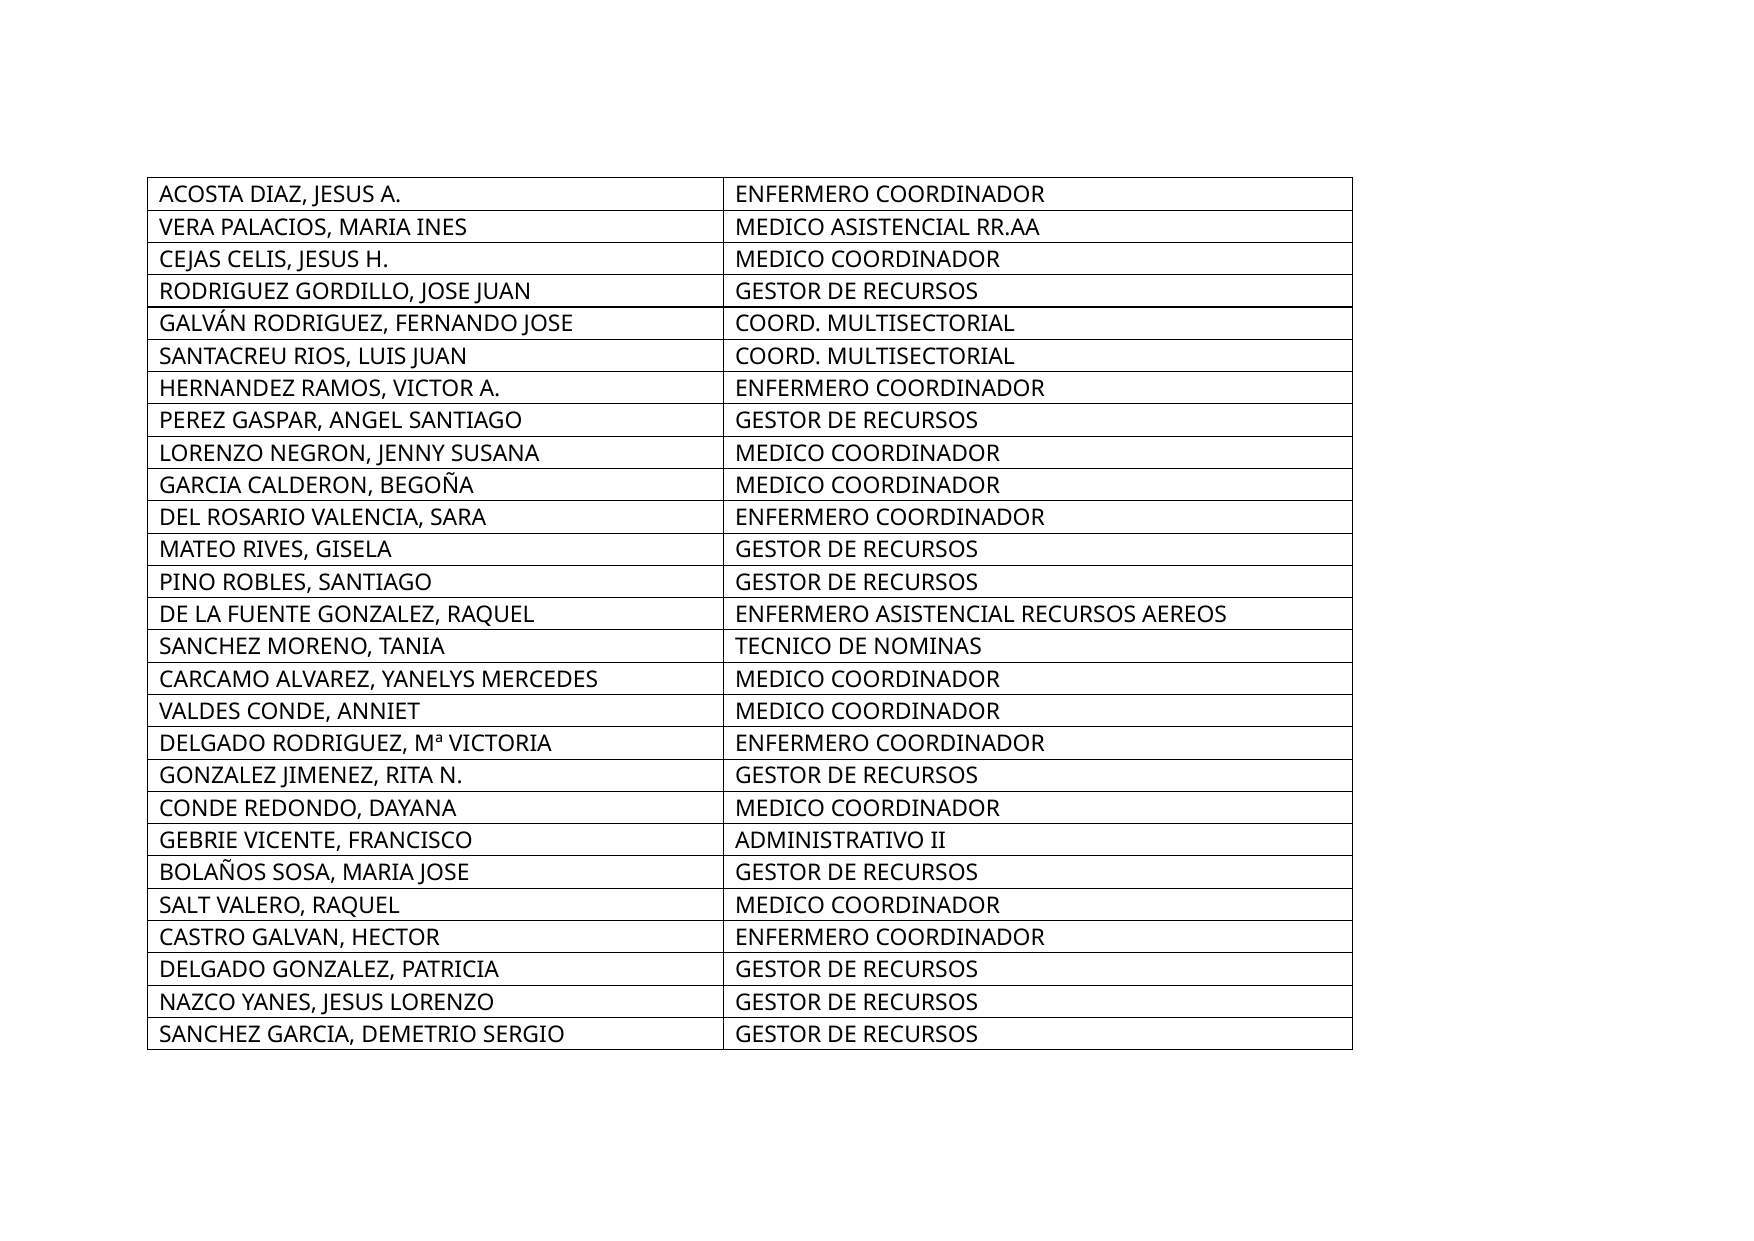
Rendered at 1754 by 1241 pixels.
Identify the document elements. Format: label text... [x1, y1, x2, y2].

table_cell RODRIGUEZ GORDILLO, JOSE JUAN [148, 275, 723, 306]
table_cell COORD. MULTISECTORIAL [724, 340, 1352, 371]
table_cell GONZALEZ JIMENEZ, RITA N. [148, 760, 723, 791]
table_cell SANTACREU RIOS, LUIS JUAN [148, 340, 723, 371]
table_cell CEJAS CELIS, JESUS H. [148, 243, 723, 274]
table_cell ENFERMERO ASISTENCIAL RECURSOS AEREOS [724, 598, 1352, 629]
table_cell CARCAMO ALVAREZ, YANELYS MERCEDES [148, 663, 723, 694]
table_cell DEL ROSARIO VALENCIA, SARA [148, 501, 723, 532]
table_cell MEDICO ASISTENCIAL RR.AA [724, 211, 1352, 242]
table_cell MATEO RIVES, GISELA [148, 534, 723, 565]
table_cell MEDICO COORDINADOR [724, 469, 1352, 500]
table_cell GESTOR DE RECURSOS [724, 1018, 1352, 1049]
table_cell VERA PALACIOS, MARIA INES [148, 211, 723, 242]
table_cell CONDE REDONDO, DAYANA [148, 792, 723, 823]
table_cell VALDES CONDE, ANNIET [148, 695, 723, 726]
table_cell NAZCO YANES, JESUS LORENZO [148, 986, 723, 1017]
table_cell ENFERMERO COORDINADOR [724, 727, 1352, 758]
table_cell MEDICO COORDINADOR [724, 792, 1352, 823]
table_cell DE LA FUENTE GONZALEZ, RAQUEL [148, 598, 723, 629]
table_cell GALVÁN RODRIGUEZ, FERNANDO JOSE [148, 308, 723, 339]
table_cell DELGADO RODRIGUEZ, Mª VICTORIA [148, 727, 723, 758]
table_cell MEDICO COORDINADOR [724, 243, 1352, 274]
table_cell SANCHEZ MORENO, TANIA [148, 630, 723, 662]
table_cell TECNICO DE NOMINAS [724, 630, 1352, 662]
table_cell ADMINISTRATIVO II [724, 824, 1352, 855]
table_cell HERNANDEZ RAMOS, VICTOR A. [148, 372, 723, 403]
table_cell GESTOR DE RECURSOS [724, 856, 1352, 888]
table_cell MEDICO COORDINADOR [724, 437, 1352, 468]
table_cell MEDICO COORDINADOR [724, 889, 1352, 920]
table_cell CASTRO GALVAN, HECTOR [148, 921, 723, 952]
table_cell LORENZO NEGRON, JENNY SUSANA [148, 437, 723, 468]
table_cell ENFERMERO COORDINADOR [724, 921, 1352, 952]
table_cell DELGADO GONZALEZ, PATRICIA [148, 953, 723, 984]
table_cell GARCIA CALDERON, BEGOÑA [148, 469, 723, 500]
table_cell GESTOR DE RECURSOS [724, 275, 1352, 306]
table_cell ENFERMERO COORDINADOR [724, 372, 1352, 403]
table_cell GESTOR DE RECURSOS [724, 534, 1352, 565]
table_cell BOLAÑOS SOSA, MARIA JOSE [148, 856, 723, 888]
table_cell ACOSTA DIAZ, JESUS A. [148, 178, 723, 209]
table_cell PINO ROBLES, SANTIAGO [148, 566, 723, 597]
table_cell SALT VALERO, RAQUEL [148, 889, 723, 920]
table_cell ENFERMERO COORDINADOR [724, 178, 1352, 209]
table_cell GESTOR DE RECURSOS [724, 760, 1352, 791]
table_cell MEDICO COORDINADOR [724, 663, 1352, 694]
table_cell COORD. MULTISECTORIAL [724, 308, 1352, 339]
table_cell SANCHEZ GARCIA, DEMETRIO SERGIO [148, 1018, 723, 1049]
table_cell GESTOR DE RECURSOS [724, 566, 1352, 597]
table_cell PEREZ GASPAR, ANGEL SANTIAGO [148, 404, 723, 436]
table_cell MEDICO COORDINADOR [724, 695, 1352, 726]
table_cell GESTOR DE RECURSOS [724, 986, 1352, 1017]
table_cell GEBRIE VICENTE, FRANCISCO [148, 824, 723, 855]
table_cell GESTOR DE RECURSOS [724, 953, 1352, 984]
table_cell ENFERMERO COORDINADOR [724, 501, 1352, 532]
table_cell GESTOR DE RECURSOS [724, 404, 1352, 436]
